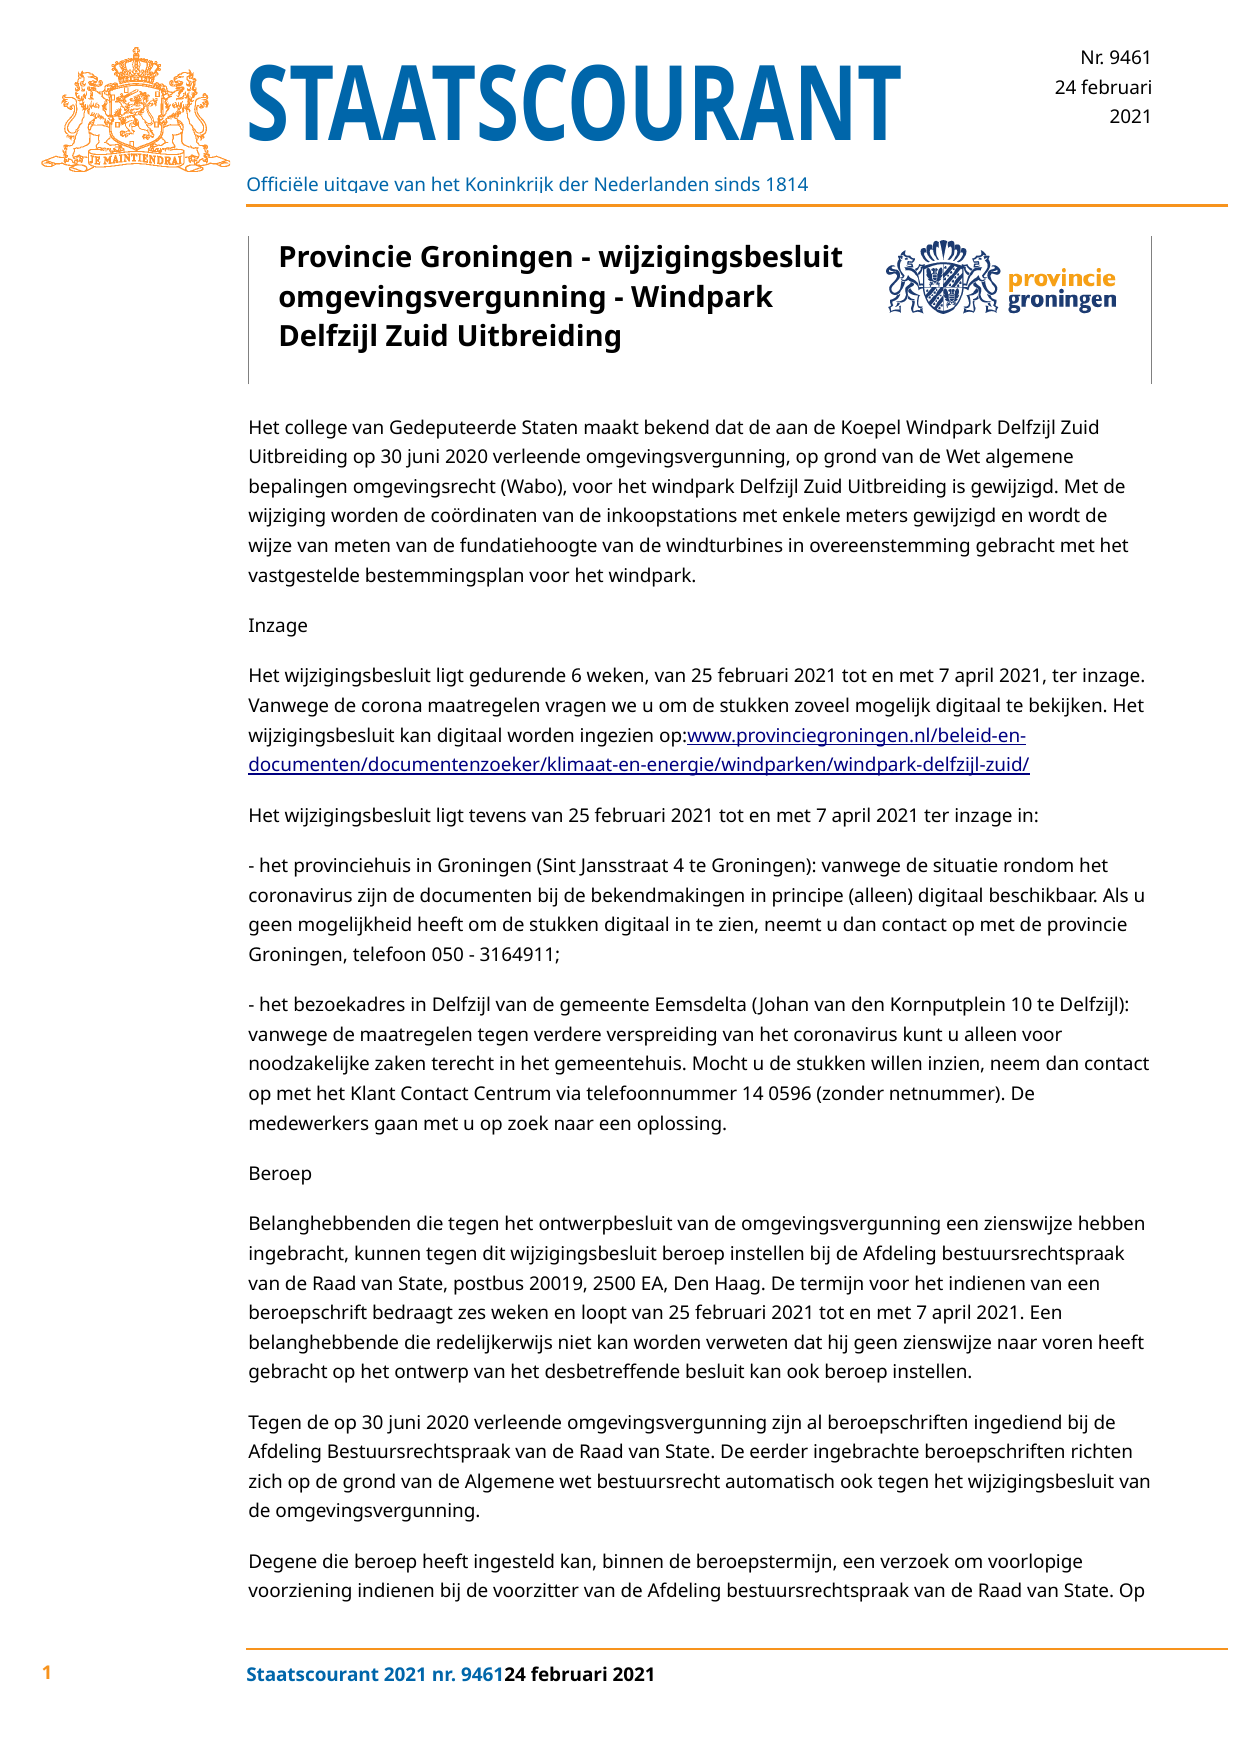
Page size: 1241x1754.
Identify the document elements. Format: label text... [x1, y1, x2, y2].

text Degene die beroep heeft ingesteld kan, binnen de beroepstermijn, een verzoek om voorlopige voorziening indienen bij de voorzitter van de Afdeling bestuursrechtspraak van de Raad van State. Op [248, 1548, 1152, 1603]
text Belanghebbenden die tegen het ontwerpbesluit van de omgevingsvergunning een zienswijze hebben ingebracht, kunnen tegen dit wijzigingsbesluit beroep instellen bij de Afdeling bestuursrechtspraak van de Raad van State, postbus 20019, 2500 EA, Den Haag. De termijn voor het indienen van een beroepschrift bedraagt zes weken en loopt van 25 februari 2021 tot en met 7 april 2021. Een belanghebbende die redelijkerwijs niet kan worden verweten dat hij geen zienswijze naar voren heeft gebracht op het ontwerp van het desbetreffende besluit kan ook beroep instellen. [248, 1211, 1152, 1384]
text Het wijzigingsbesluit ligt gedurende 6 weken, van 25 februari 2021 tot en met 7 april 2021, ter inzage. Vanwege de corona maatregelen vragen we u om de stukken zoveel mogelijk digitaal te bekijken. Het wijzigingsbesluit kan digitaal worden ingezien op:www.provinciegroningen.nl/beleid-en-documenten/documentenzoeker/klimaat-en-energie/windparken/windpark-delfzijl-zuid/ [248, 663, 1152, 777]
text Het wijzigingsbesluit ligt tevens van 25 februari 2021 tot en met 7 april 2021 ter inzage in: [248, 802, 1152, 828]
picture [41, 47, 231, 172]
picture [882, 236, 1119, 316]
text Inzage [248, 612, 1152, 638]
table_header Provincie Groningen - wijzigingsbesluit omgevingsvergunning - Windpark Delfzijl Zuid Uitbreiding [249, 236, 850, 384]
text Het college van Gedeputeerde Staten maakt bekend dat de aan de Koepel Windpark Delfzijl Zuid Uitbreiding op 30 juni 2020 verleende omgevingsvergunning, op grond van de Wet algemene bepalingen omgevingsrecht (Wabo), voor het windpark Delfzijl Zuid Uitbreiding is gewijzigd. Met de wijziging worden de coördinaten van de inkoopstations met enkele meters gewijzigd en wordt de wijze van meten van de fundatiehoogte van de windturbines in overeenstemming gebracht met het vastgestelde bestemmingsplan voor het windpark. [248, 414, 1152, 588]
table_header [850, 236, 1151, 384]
text - het provinciehuis in Groningen (Sint Jansstraat 4 te Groningen): vanwege de situatie rondom het coronavirus zijn de documenten bij de bekendmakingen in principe (alleen) digitaal beschikbaar. Als u geen mogelijkheid heeft om de stukken digitaal in te zien, neemt u dan contact op met de provincie Groningen, telefoon 050 - 3164911; [248, 852, 1152, 967]
text Tegen de op 30 juni 2020 verleende omgevingsvergunning zijn al beroepschriften ingediend bij de Afdeling Bestuursrechtspraak van de Raad van State. De eerder ingebrachte beroepschriften richten zich op de grond van de Algemene wet bestuursrecht automatisch ook tegen het wijzigingsbesluit van de omgevingsvergunning. [248, 1409, 1152, 1523]
text Beroep [248, 1160, 1152, 1186]
text - het bezoekadres in Delfzijl van de gemeente Eemsdelta (Johan van den Kornputplein 10 te Delfzijl): vanwege de maatregelen tegen verdere verspreiding van het coronavirus kunt u alleen voor noodzakelijke zaken terecht in het gemeentehuis. Mocht u de stukken willen inzien, neem dan contact op met het Klant Contact Centrum via telefoonnummer 14 0596 (zonder netnummer). De medewerkers gaan met u op zoek naar een oplossing. [248, 991, 1152, 1136]
